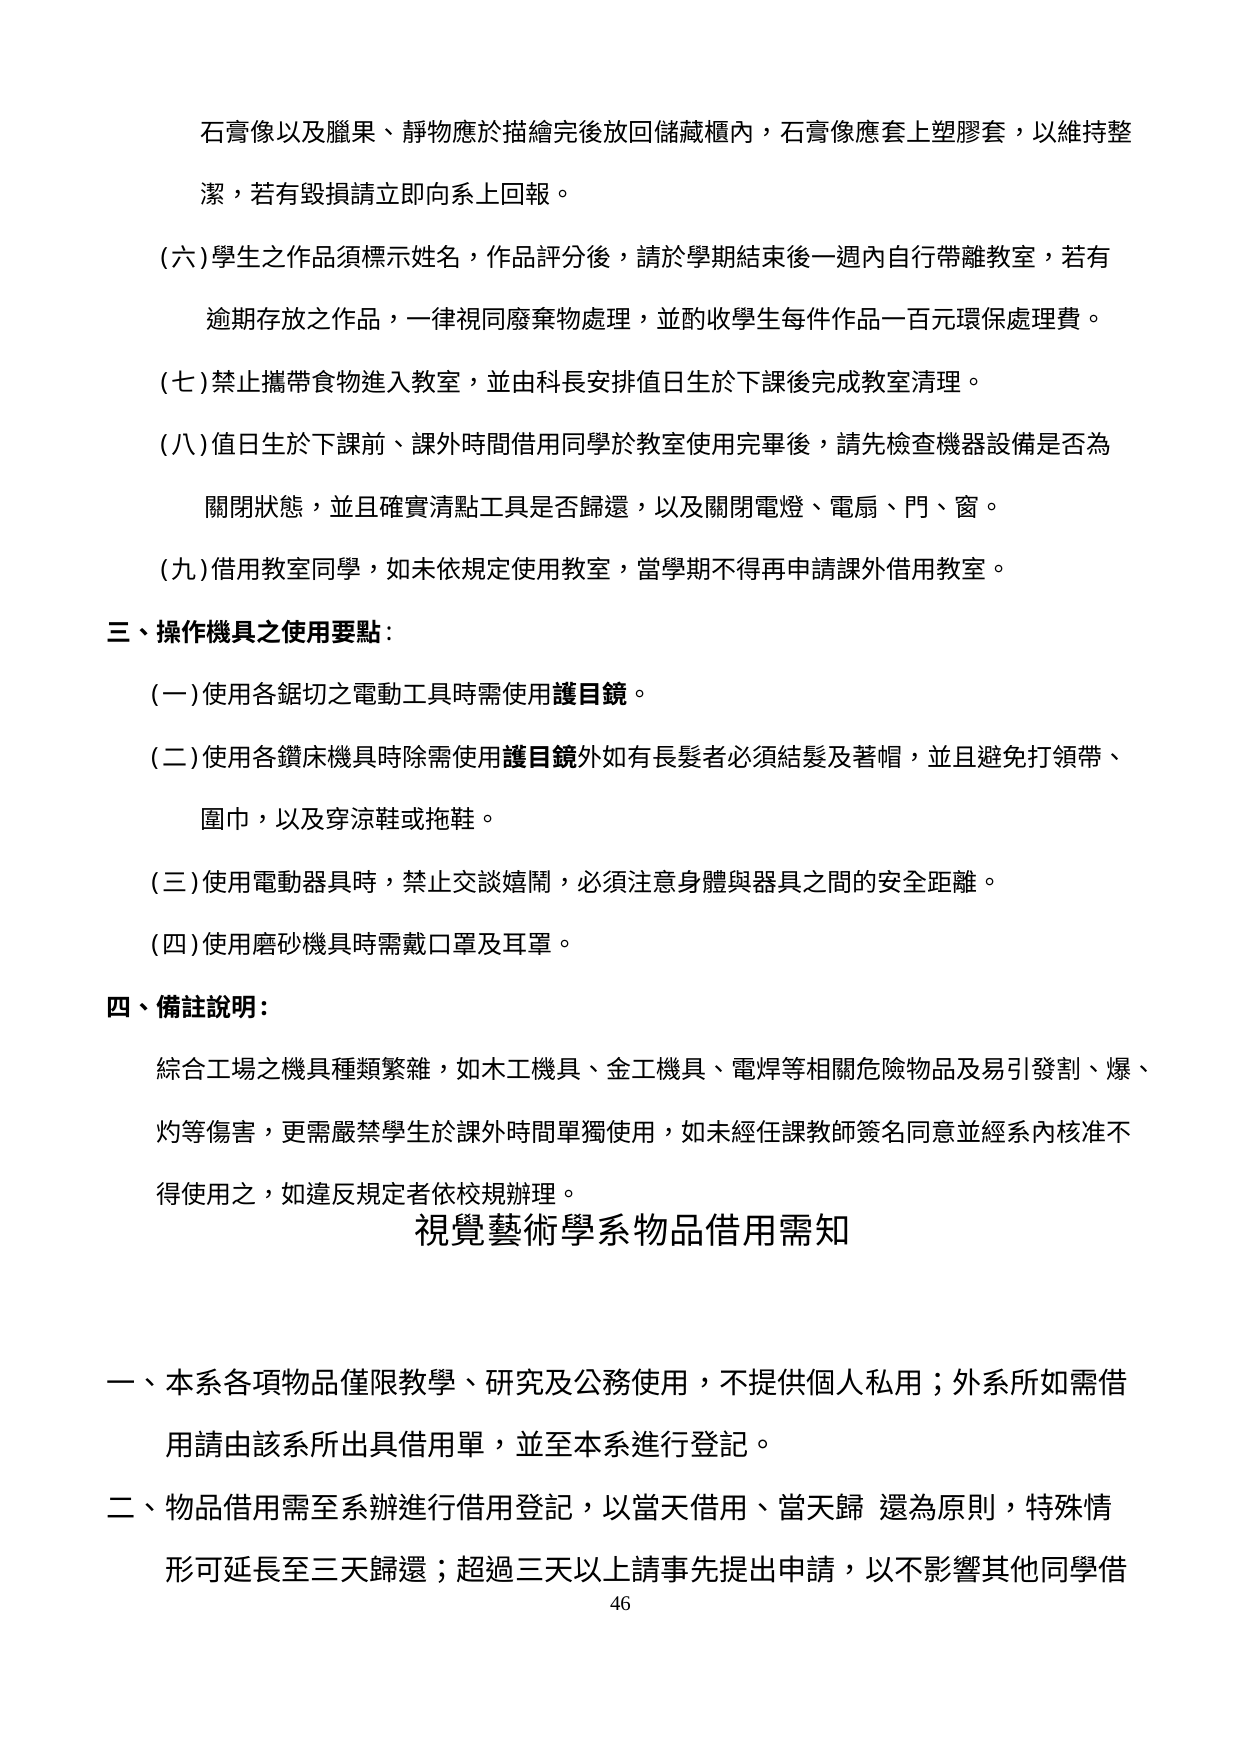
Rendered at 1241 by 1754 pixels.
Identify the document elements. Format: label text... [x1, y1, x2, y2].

text (二)使用各鑽床機具時除需使用護目鏡外如有長髮者必須結髮及著帽，並且避免打領帶、圍巾，以及穿涼鞋或拖鞋。 [147, 714, 1134, 839]
text 一、本系各項物品僅限教學、研究及公務使用，不提供個人私用；外系所如需借用請由該系所出具借用單，並至本系進行登記。 [106, 1339, 1134, 1464]
text 石膏像以及臘果、靜物應於描繪完後放回儲藏櫃內，石膏像應套上塑膠套，以維持整潔，若有毀損請立即向系上回報。 [200, 89, 1134, 214]
text (六)學生之作品須標示姓名，作品評分後，請於學期結束後一週內自行帶離教室，若有逾期存放之作品，一律視同廢棄物處理，並酌收學生每件作品一百元環保處理費。 [156, 214, 1134, 339]
text (八)值日生於下課前、課外時間借用同學於教室使用完畢後，請先檢查機器設備是否為關閉狀態，並且確實清點工具是否歸還，以及關閉電燈、電扇、門、窗。 [156, 401, 1134, 526]
text (九)借用教室同學，如未依規定使用教室，當學期不得再申請課外借用教室。 [156, 526, 1134, 589]
text (四)使用磨砂機具時需戴口罩及耳罩。 [147, 901, 1134, 964]
text 二、物品借用需至系辦進行借用登記，以當天借用、當天歸 還為原則，特殊情形可延長至三天歸還；超過三天以上請事先提出申請，以不影響其他同學借 [106, 1464, 1134, 1589]
text 綜合工場之機具種類繁雜，如木工機具、金工機具、電焊等相關危險物品及易引發割、爆、灼等傷害，更需嚴禁學生於課外時間單獨使用，如未經任課教師簽名同意並經系內核准不得使用之，如違反規定者依校規辦理。 [156, 1026, 1134, 1214]
text 四、備註說明: [106, 964, 1134, 1026]
subtitle 視覺藝術學系物品借用需知 [106, 1214, 1159, 1251]
text (一)使用各鋸切之電動工具時需使用護目鏡。 [147, 651, 1134, 714]
text (七)禁止攜帶食物進入教室，並由科長安排值日生於下課後完成教室清理。 [106, 339, 1134, 401]
text (三)使用電動器具時，禁止交談嬉鬧，必須注意身體與器具之間的安全距離。 [147, 839, 1134, 901]
text 三、操作機具之使用要點: [106, 589, 1134, 651]
